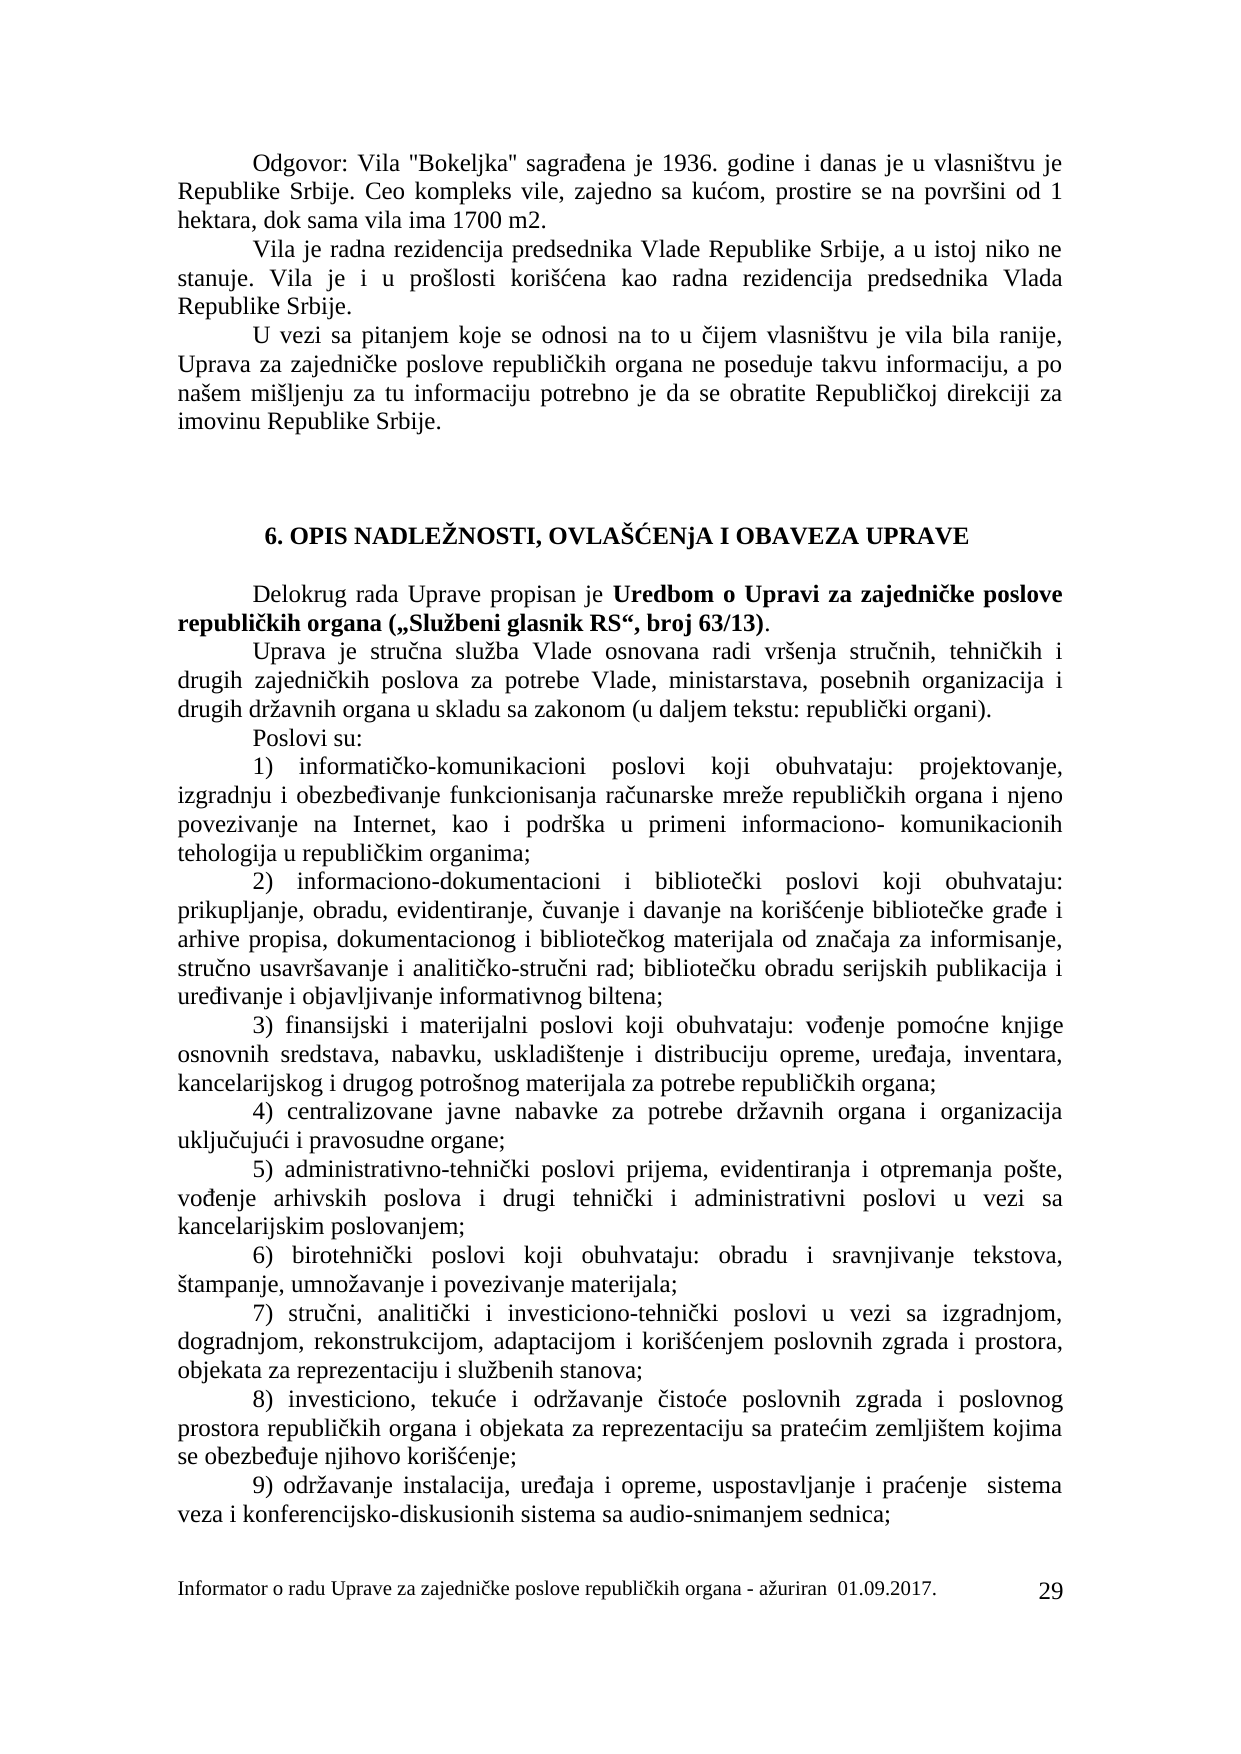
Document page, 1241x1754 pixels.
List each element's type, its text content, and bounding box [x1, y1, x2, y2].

text 8) investiciono, tekuće i održavanje čistoće poslovnih zgrada i poslovnog prostora republičkih organa i objekata za reprezentaciju sa pratećim zemlјištem kojima se obezbeđuje njihovo korišćenje; [177, 1384, 1063, 1470]
text Delokrug rada Uprave propisan je Uredbom o Upravi za zajedničke poslove republičkih organa („Službeni glasnik RS“, broj 63/13). [177, 579, 1063, 636]
text Odgovor: Vila ''Bokelјka'' sagrađena je 1936. godine i danas je u vlasništvu je Republike Srbije. Ceo kompleks vile, zajedno sa kućom, prostire se na površini od 1 hektara, dok sama vila ima 1700 m2. [177, 148, 1063, 234]
text 2) informaciono-dokumentacioni i bibliotečki poslovi koji obuhvataju: prikuplјanje, obradu, evidentiranje, čuvanje i davanje na korišćenje bibliotečke građe i arhive propisa, dokumentacionog i bibliotečkog materijala od značaja za informisanje, stručno usavršavanje i analitičko-stručni rad; bibliotečku obradu serijskih publikacija i uređivanje i objavlјivanje informativnog biltena; [177, 866, 1063, 1010]
text 5) administrativno-tehnički poslovi prijema, evidentiranja i otpremanja pošte, vođenje arhivskih poslova i drugi tehnički i administrativni poslovi u vezi sa kancelarijskim poslovanjem; [177, 1154, 1063, 1240]
text Poslovi su: [177, 723, 1063, 751]
text U vezi sa pitanjem koje se odnosi na to u čijem vlasništvu je vila bila ranije, Uprava za zajedničke poslove republičkih organa ne poseduje takvu informaciju, a po našem mišlјenju za tu informaciju potrebno je da se obratite Republičkoj direkciji za imovinu Republike Srbije. [177, 320, 1063, 435]
text 6. OPIS NADLEŽNOSTI, OVLAŠĆENјA I OBAVEZA UPRAVE [177, 521, 1063, 550]
text Uprava je stručna služba Vlade osnovana radi vršenja stručnih, tehničkih i drugih zajedničkih poslova za potrebe Vlade, ministarstava, posebnih organizacija i drugih državnih organa u skladu sa zakonom (u dalјem tekstu: republički organi). [177, 636, 1063, 723]
text 1) informatičko-komunikacioni poslovi koji obuhvataju: projektovanje, izgradnju i obezbeđivanje funkcionisanja računarske mreže republičkih organa i njeno povezivanje na Internet, kao i podrška u primeni informaciono- komunikacionih tehologija u republičkim organima; [177, 751, 1063, 866]
text 9) održavanje instalacija, uređaja i opreme, uspostavlјanje i praćenje sistema veza i konferencijsko-diskusionih sistema sa audio-snimanjem sednica; [177, 1470, 1063, 1528]
text 7) stručni, analitički i investiciono-tehnički poslovi u vezi sa izgradnjom, dogradnjom, rekonstrukcijom, adaptacijom i korišćenjem poslovnih zgrada i prostora, objekata za reprezentaciju i službenih stanova; [177, 1298, 1063, 1384]
text 4) centralizovane javne nabavke za potrebe državnih organa i organizacija uklјučujući i pravosudne organe; [177, 1096, 1063, 1154]
text Vila je radna rezidencija predsednika Vlade Republike Srbije, a u istoj niko ne stanuje. Vila je i u prošlosti korišćena kao radna rezidencija predsednika Vlada Republike Srbije. [177, 234, 1063, 320]
text 6) birotehnički poslovi koji obuhvataju: obradu i sravnjivanje tekstova, štampanje, umnožavanje i povezivanje materijala; [177, 1240, 1063, 1298]
text 3) finansijski i materijalni poslovi koji obuhvataju: vođenje pomoćne knjige osnovnih sredstava, nabavku, uskladištenje i distribuciju opreme, uređaja, inventara, kancelarijskog i drugog potrošnog materijala za potrebe republičkih organa; [177, 1010, 1063, 1096]
